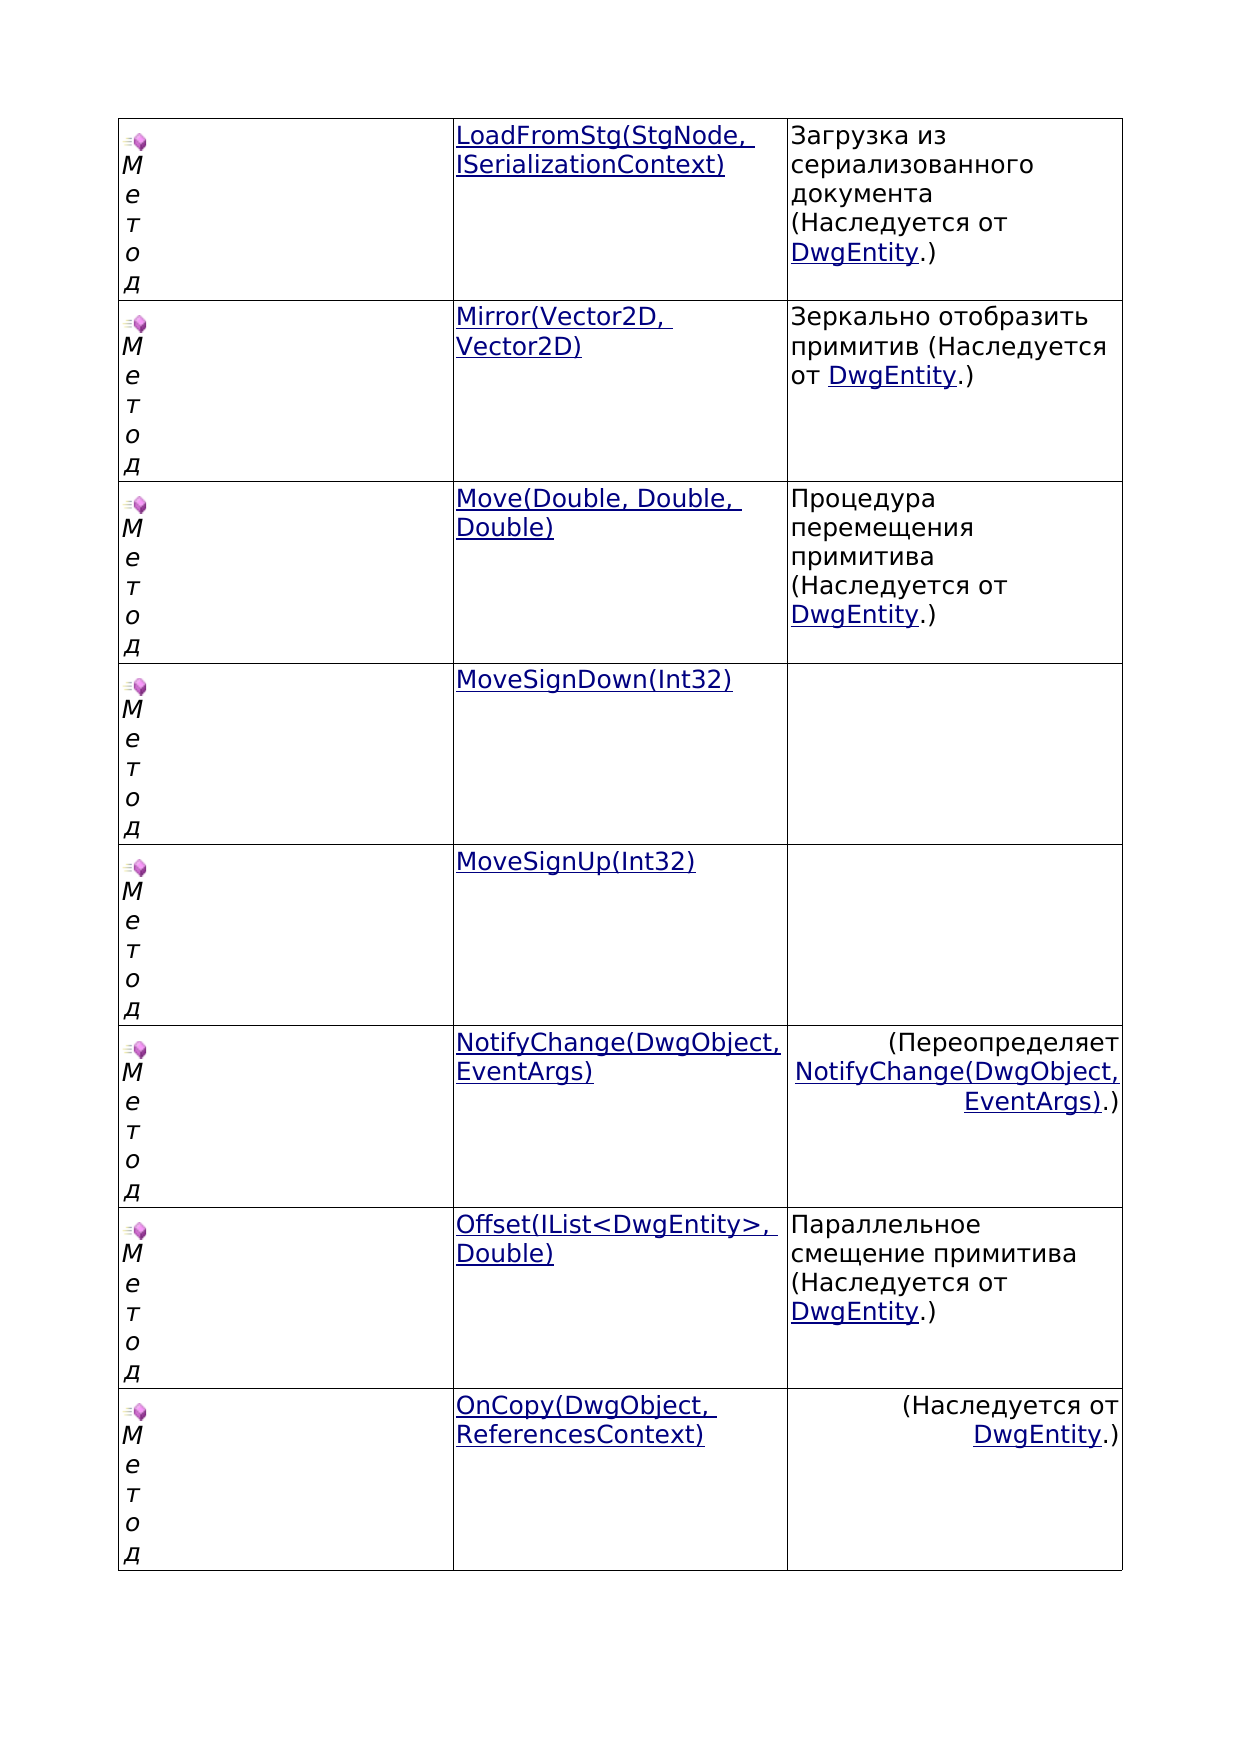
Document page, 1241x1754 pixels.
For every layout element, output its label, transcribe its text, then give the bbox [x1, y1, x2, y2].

table_cell Offset(IList<DwgEntity>, Double) [454, 1208, 787, 1388]
table_cell [788, 664, 1122, 844]
table_cell Загрузка из сериализованного документа (Наследуется от DwgEntity.) [788, 119, 1122, 299]
picture [121, 1403, 147, 1421]
table_cell [119, 482, 453, 662]
table_cell [119, 119, 453, 299]
table_cell Зеркально отобразить примитив (Наследуется от DwgEntity.) [788, 301, 1122, 481]
table_cell NotifyChange(DwgObject, EventArgs) [454, 1026, 787, 1207]
table_cell [119, 1026, 453, 1207]
picture [121, 859, 147, 877]
table_cell LoadFromStg(StgNode, ISerializationContext) [454, 119, 787, 299]
table_cell [119, 664, 453, 844]
table_cell (Переопределяет NotifyChange(DwgObject, EventArgs).) [788, 1026, 1122, 1207]
table_cell [119, 1389, 453, 1570]
table_cell (Наследуется от DwgEntity.) [788, 1389, 1122, 1570]
table_cell Параллельное смещение примитива (Наследуется от DwgEntity.) [788, 1208, 1122, 1388]
table_cell [119, 845, 453, 1025]
picture [121, 1222, 147, 1240]
table_cell [788, 845, 1122, 1025]
table_cell MoveSignDown(Int32) [454, 664, 787, 844]
picture [121, 496, 147, 514]
picture [121, 1041, 147, 1059]
table_cell Процедура перемещения примитива (Наследуется от DwgEntity.) [788, 482, 1122, 662]
picture [121, 315, 147, 333]
picture [121, 133, 147, 151]
table_cell Move(Double, Double, Double) [454, 482, 787, 662]
table_cell Mirror(Vector2D, Vector2D) [454, 301, 787, 481]
table_cell OnCopy(DwgObject, ReferencesContext) [454, 1389, 787, 1570]
table_cell MoveSignUp(Int32) [454, 845, 787, 1025]
table_cell [119, 1208, 453, 1388]
picture [121, 678, 147, 696]
table_cell [119, 301, 453, 481]
